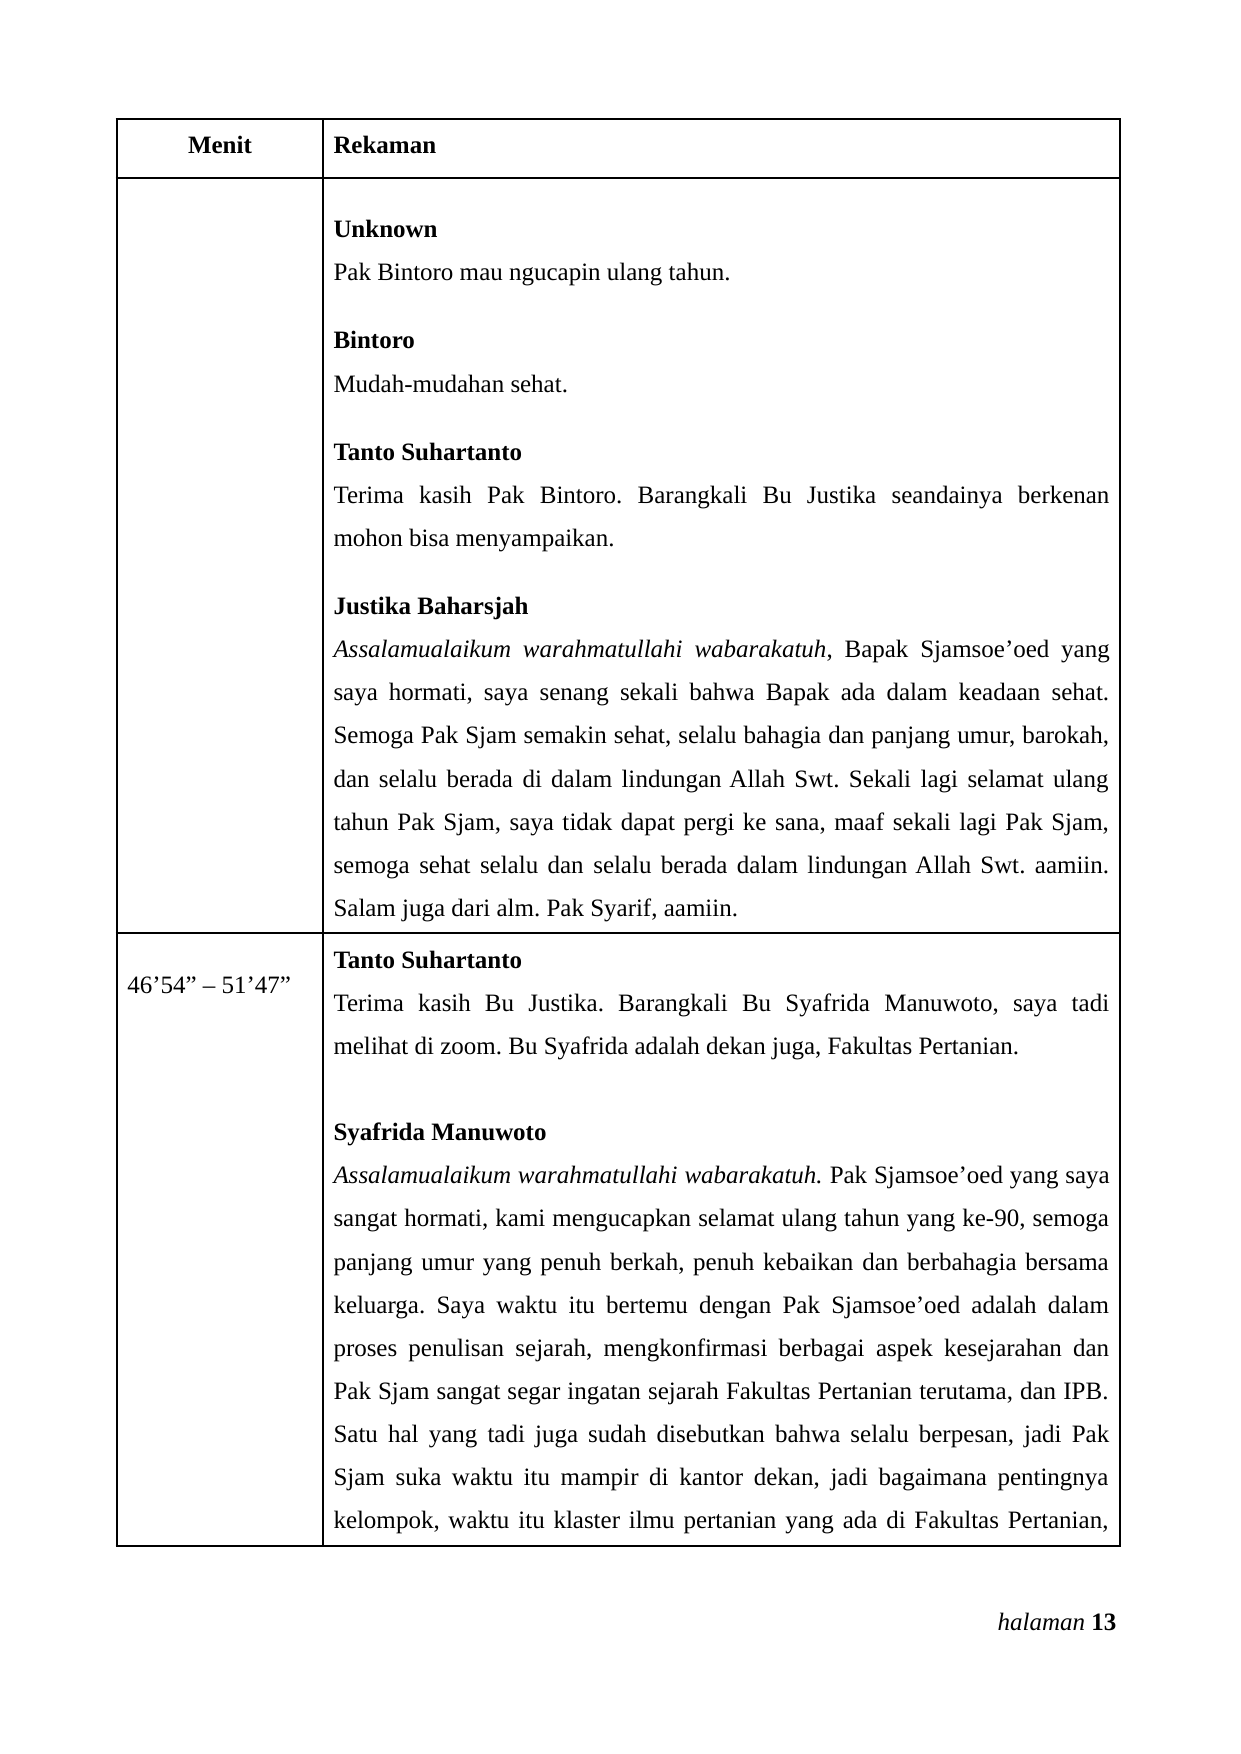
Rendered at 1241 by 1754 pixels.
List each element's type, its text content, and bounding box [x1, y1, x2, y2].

table_header Menit [118, 120, 322, 177]
table_cell Tanto Suhartanto Terima kasih Bu Justika. Barangkali Bu Syafrida Manuwoto, saya tadi melihat di zoom. Bu Syafrida adalah dekan juga, Fakultas Pertanian. Syafrida Manuwoto Assalamualaikum warahmatullahi wabarakatuh. Pak Sjamsoe’oed yang saya sangat hormati, kami mengucapkan selamat ulang tahun yang ke-90, semoga panjang umur yang penuh berkah, penuh kebaikan dan berbahagia bersama keluarga. Saya waktu itu bertemu dengan Pak Sjamsoe’oed adalah dalam proses penulisan sejarah, mengkonfirmasi berbagai aspek kesejarahan dan Pak Sjam sangat segar ingatan sejarah Fakultas Pertanian terutama, dan IPB. Satu hal yang tadi juga sudah disebutkan bahwa selalu berpesan, jadi Pak Sjam suka waktu itu mampir di kantor dekan, jadi bagaimana pentingnya kelompok, waktu itu klaster ilmu pertanian yang ada di Fakultas Pertanian, [324, 934, 1119, 1544]
table_cell Unknown Pak Bintoro mau ngucapin ulang tahun. Bintoro Mudah-mudahan sehat. Tanto Suhartanto Terima kasih Pak Bintoro. Barangkali Bu Justika seandainya berkenan mohon bisa menyampaikan. Justika Baharsjah Assalamualaikum warahmatullahi wabarakatuh, Bapak Sjamsoe’oed yang saya hormati, saya senang sekali bahwa Bapak ada dalam keadaan sehat. Semoga Pak Sjam semakin sehat, selalu bahagia dan panjang umur, barokah, dan selalu berada di dalam lindungan Allah Swt. Sekali lagi selamat ulang tahun Pak Sjam, saya tidak dapat pergi ke sana, maaf sekali lagi Pak Sjam, semoga sehat selalu dan selalu berada dalam lindungan Allah Swt. aamiin. Salam juga dari alm. Pak Syarif, aamiin. [324, 179, 1119, 932]
table_cell [118, 179, 322, 932]
table_cell 46’54” – 51’47” [118, 934, 322, 1544]
table_header Rekaman [324, 120, 1119, 177]
